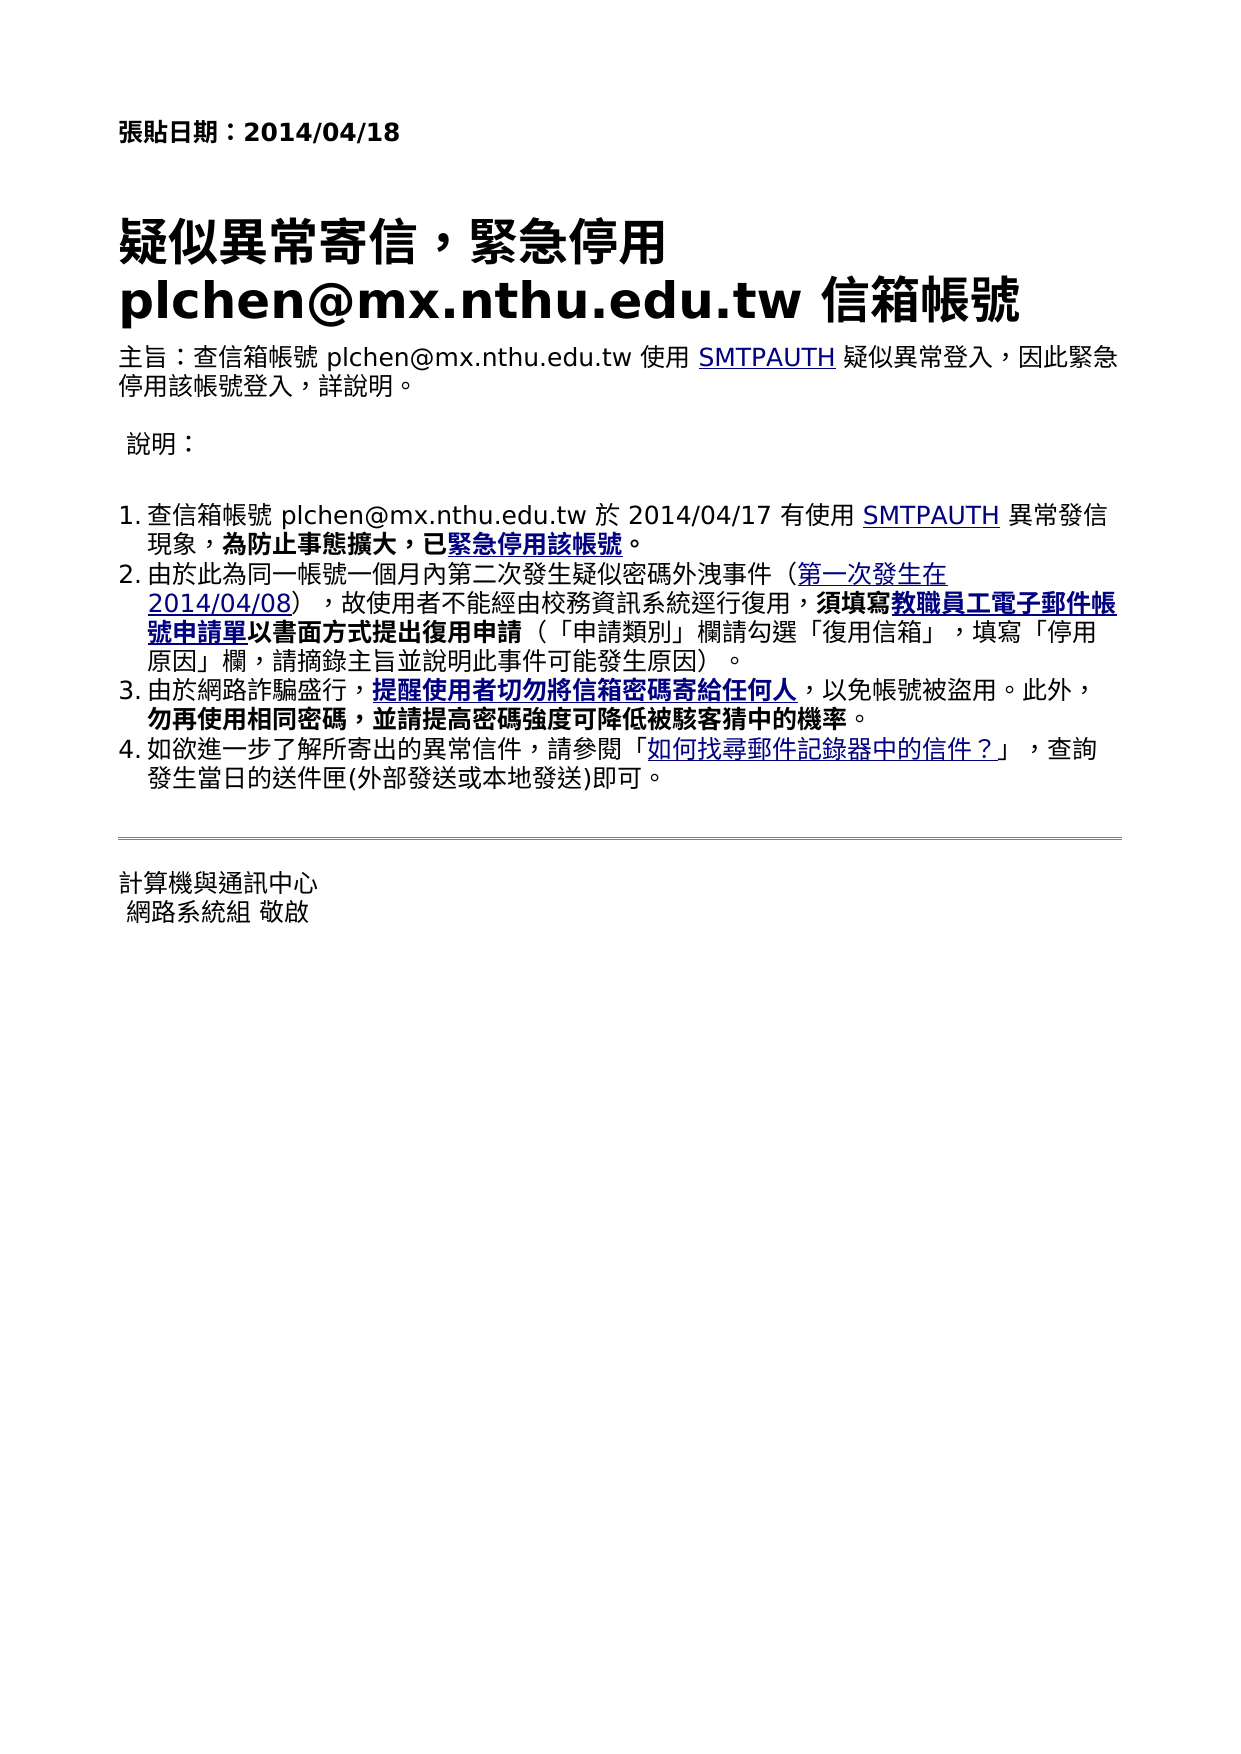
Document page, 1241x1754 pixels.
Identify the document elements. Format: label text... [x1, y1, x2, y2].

text 主旨：查信箱帳號 plchen@mx.nthu.edu.tw 使用 SMTPAUTH 疑似異常登入，因此緊急停用該帳號登入，詳說明。 說明： [118, 343, 1122, 459]
text 張貼日期：2014/04/18 [118, 118, 1122, 176]
list 如欲進一步了解所寄出的異常信件，請參閱「如何找尋郵件記錄器中的信件？」，查詢發生當日的送件匣(外部發送或本地發送)即可。 [118, 735, 1122, 793]
text 計算機與通訊中心 網路系統組 敬啟 [118, 869, 1122, 927]
list 由於此為同一帳號一個月內第二次發生疑似密碼外洩事件（第一次發生在2014/04/08），故使用者不能經由校務資訊系統逕行復用，須填寫教職員工電子郵件帳號申請單以書面方式提出復用申請（「申請類別」欄請勾選「復用信箱」，填寫「停用原因」欄，請摘錄主旨並說明此事件可能發生原因）。 [118, 560, 1122, 677]
list 查信箱帳號 plchen@mx.nthu.edu.tw 於 2014/04/17 有使用 SMTPAUTH 異常發信現象，為防止事態擴大，已緊急停用該帳號。 [118, 502, 1122, 560]
list 由於網路詐騙盛行，提醒使用者切勿將信箱密碼寄給任何人，以免帳號被盜用。此外，勿再使用相同密碼，並請提高密碼強度可降低被駭客猜中的機率。 [118, 677, 1122, 735]
subtitle 疑似異常寄信，緊急停用 plchen@mx.nthu.edu.tw 信箱帳號 [118, 214, 1122, 330]
